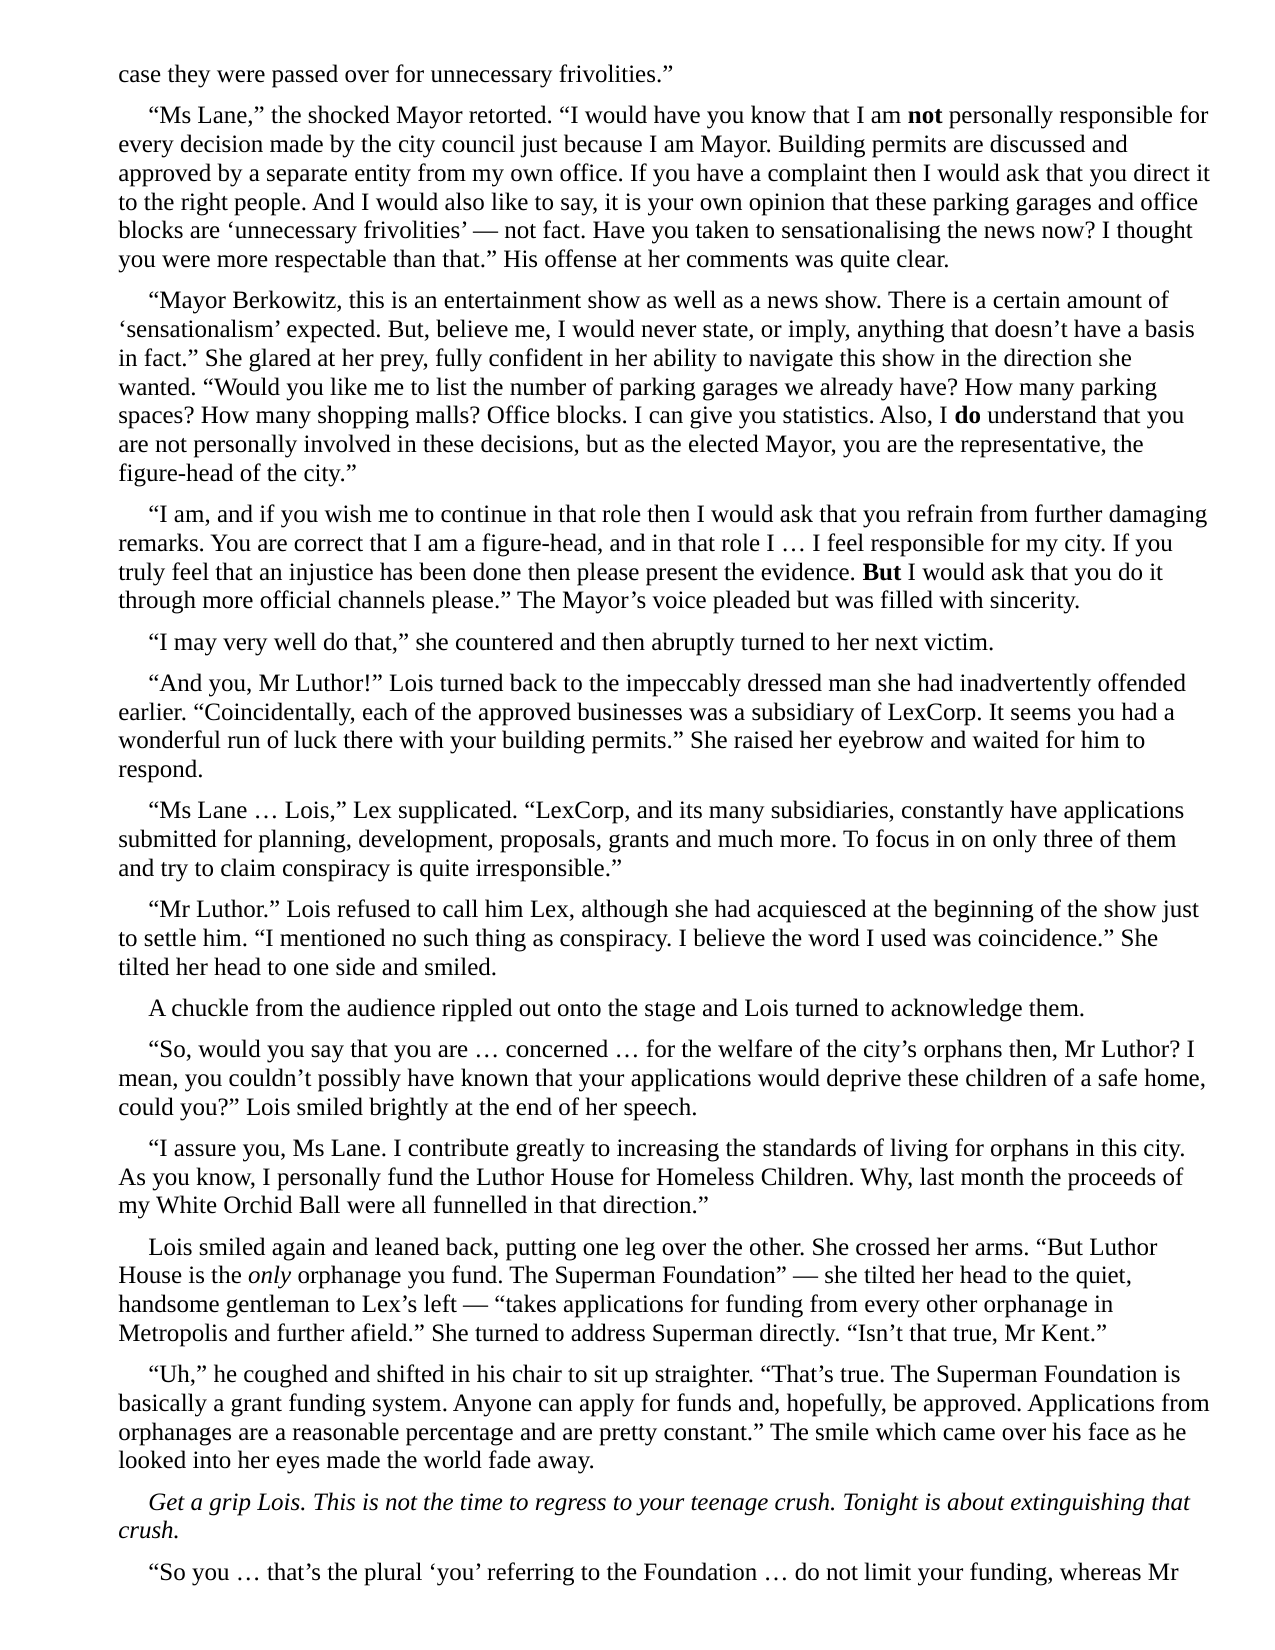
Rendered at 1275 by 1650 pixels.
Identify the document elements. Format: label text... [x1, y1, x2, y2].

text “Mr Luthor.” Lois refused to call him Lex, although she had acquiesced at the beginning of the show just to settle him. “I mentioned no such thing as conspiracy. I believe the word I used was coincidence.” She tilted her head to one side and smiled. [118, 894, 1216, 980]
text “Ms Lane … Lois,” Lex supplicated. “LexCorp, and its many subsidiaries, constantly have applications submitted for planning, development, proposals, grants and much more. To focus in on only three of them and try to claim conspiracy is quite irresponsible.” [118, 795, 1216, 882]
text “I am, and if you wish me to continue in that role then I would ask that you refrain from further damaging remarks. You are correct that I am a figure-head, and in that role I … I feel responsible for my city. If you truly feel that an injustice has been done then please present the evidence. But I would ask that you do it through more official channels please.” The Mayor’s voice pleaded but was filled with sincerity. [118, 499, 1216, 614]
text “So, would you say that you are … concerned … for the welfare of the city’s orphans then, Mr Luthor? I mean, you couldn’t possibly have known that your applications would deprive these children of a safe home, could you?” Lois smiled brightly at the end of her speech. [118, 1034, 1216, 1120]
text Lois smiled again and leaned back, putting one leg over the other. She crossed her arms. “But Luthor House is the only orphanage you fund. The Superman Foundation” — she tilted her head to the quiet, handsome gentleman to Lex’s left — “takes applications for funding from every other orphanage in Metropolis and further afield.” She turned to address Superman directly. “Isn’t that true, Mr Kent.” [118, 1232, 1216, 1347]
text Get a grip Lois. This is not the time to regress to your teenage crush. Tonight is about extinguishing that crush. [118, 1487, 1216, 1544]
text “Uh,” he coughed and shifted in his chair to sit up straighter. “That’s true. The Superman Foundation is basically a grant funding system. Anyone can apply for funds and, hopefully, be approved. Applications from orphanages are a reasonable percentage and are pretty constant.” The smile which came over his face as he looked into her eyes made the world fade away. [118, 1359, 1216, 1474]
text A chuckle from the audience rippled out onto the stage and Lois turned to acknowledge them. [118, 993, 1216, 1022]
text “So you … that’s the plural ‘you’ referring to the Foundation … do not limit your funding, whereas Mr [118, 1557, 1216, 1585]
text “Mayor Berkowitz, this is an entertainment show as well as a news show. There is a certain amount of ‘sensationalism’ expected. But, believe me, I would never state, or imply, anything that doesn’t have a basis in fact.” She glared at her prey, fully confident in her ability to navigate this show in the direction she wanted. “Would you like me to list the number of parking garages we already have? How many parking spaces? How many shopping malls? Office blocks. I can give you statistics. Also, I do understand that you are not personally involved in these decisions, but as the elected Mayor, you are the representative, the figure-head of the city.” [118, 285, 1216, 487]
text “I may very well do that,” she countered and then abruptly turned to her next victim. [118, 627, 1216, 655]
text “And you, Mr Luthor!” Lois turned back to the impeccably dressed man she had inadvertently offended earlier. “Coincidentally, each of the approved businesses was a subsidiary of LexCorp. It seems you had a wonderful run of luck there with your building permits.” She raised her eyebrow and waited for him to respond. [118, 668, 1216, 783]
text case they were passed over for unnecessary frivolities.” [118, 59, 1216, 88]
text “I assure you, Ms Lane. I contribute greatly to increasing the standards of living for orphans in this city. As you know, I personally fund the Luthor House for Homeless Children. Why, last month the proceeds of my White Orchid Ball were all funnelled in that direction.” [118, 1133, 1216, 1219]
text “Ms Lane,” the shocked Mayor retorted. “I would have you know that I am not personally responsible for every decision made by the city council just because I am Mayor. Building permits are discussed and approved by a separate entity from my own office. If you have a complaint then I would ask that you direct it to the right people. And I would also like to say, it is your own opinion that these parking garages and office blocks are ‘unnecessary frivolities’ — not fact. Have you taken to sensationalising the news now? I thought you were more respectable than that.” His offense at her comments was quite clear. [118, 100, 1216, 273]
